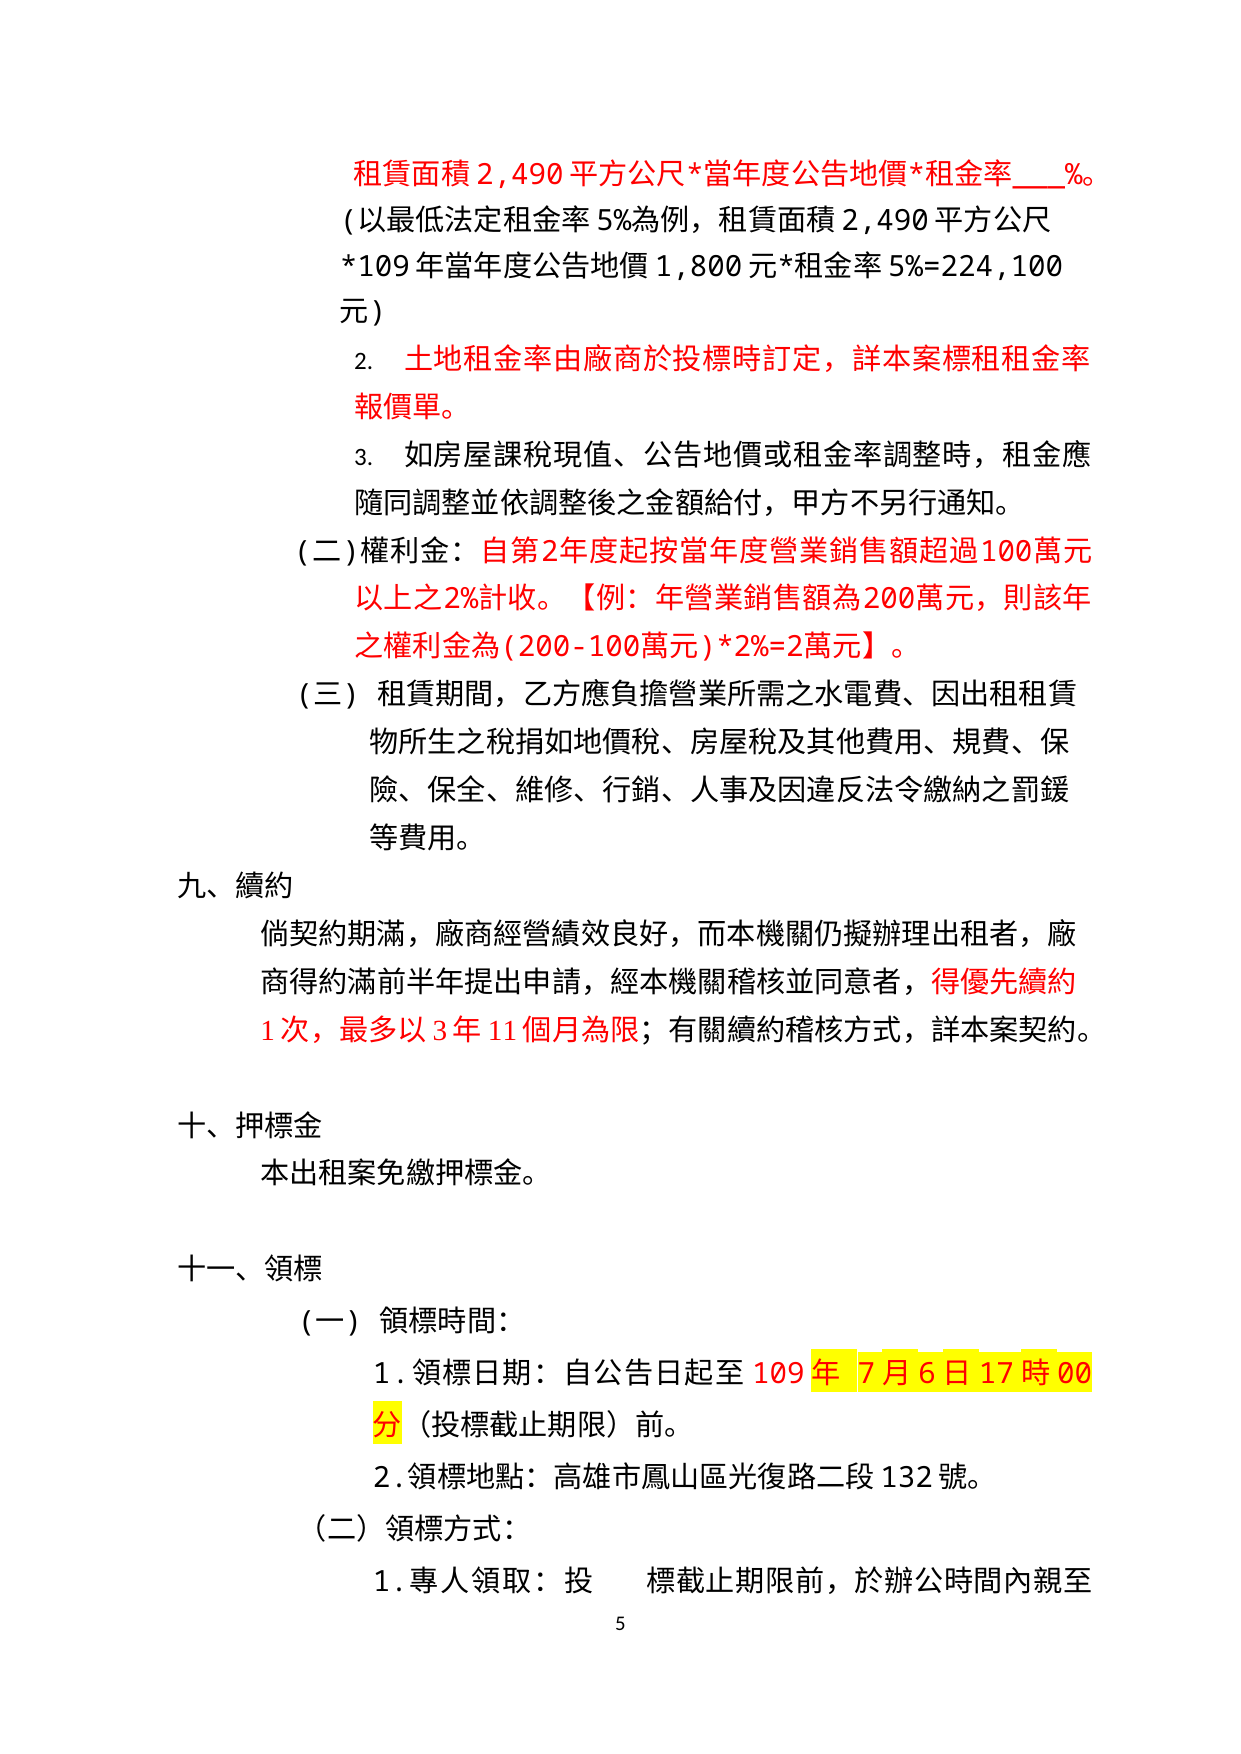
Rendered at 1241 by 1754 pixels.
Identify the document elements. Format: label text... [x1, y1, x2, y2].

list 租賃面積2,490平方公尺*當年度公告地價*租金率___%。(以最低法定租金率5%為例，租賃面積2,490平方公尺*109年當年度公告地價1,800元*租金率5%=224,100元) [266, 148, 1092, 331]
text 十、押標金 [148, 1098, 1092, 1146]
list 土地租金率由廠商於投標時訂定，詳本案標租租金率報價單。 [354, 331, 1092, 427]
text 十一、領標 [148, 1241, 1092, 1289]
list 如房屋課稅現值、公告地價或租金率調整時，租金應隨同調整並依調整後之金額給付，甲方不另行通知。 [354, 427, 1092, 523]
text 倘契約期滿，廠商經營績效良好，而本機關仍擬辦理出租者，廠商得約滿前半年提出申請，經本機關稽核並同意者，得優先續約1次，最多以3年11個月為限；有關續約稽核方式，詳本案契約。 [260, 906, 1092, 1050]
text (三) 租賃期間，乙方應負擔營業所需之水電費、因出租租賃物所生之稅捐如地價稅、房屋稅及其他費用、規費、保險、保全、維修、行銷、人事及因違反法令繳納之罰鍰等費用。 [295, 666, 1092, 858]
text (一) 領標時間： [298, 1289, 1092, 1341]
text 九、續約 [148, 858, 1092, 906]
text （二）領標方式： [298, 1498, 1092, 1550]
text 1.領標日期：自公告日起至109年 7月6日17時00分（投標截止期限）前。 [373, 1341, 1092, 1446]
text 2.領標地點：高雄市鳳山區光復路二段132號。 [298, 1446, 1092, 1498]
text 本出租案免繳押標金。 [148, 1146, 1092, 1193]
text 1.專人領取：投標截止期限前，於辦公時間內親至 [373, 1550, 1092, 1602]
text (二)權利金：自第2年度起按當年度營業銷售額超過100萬元以上之2%計收。【例：年營業銷售額為200萬元，則該年之權利金為(200-100萬元)*2%=2萬元】。 [294, 523, 1092, 666]
